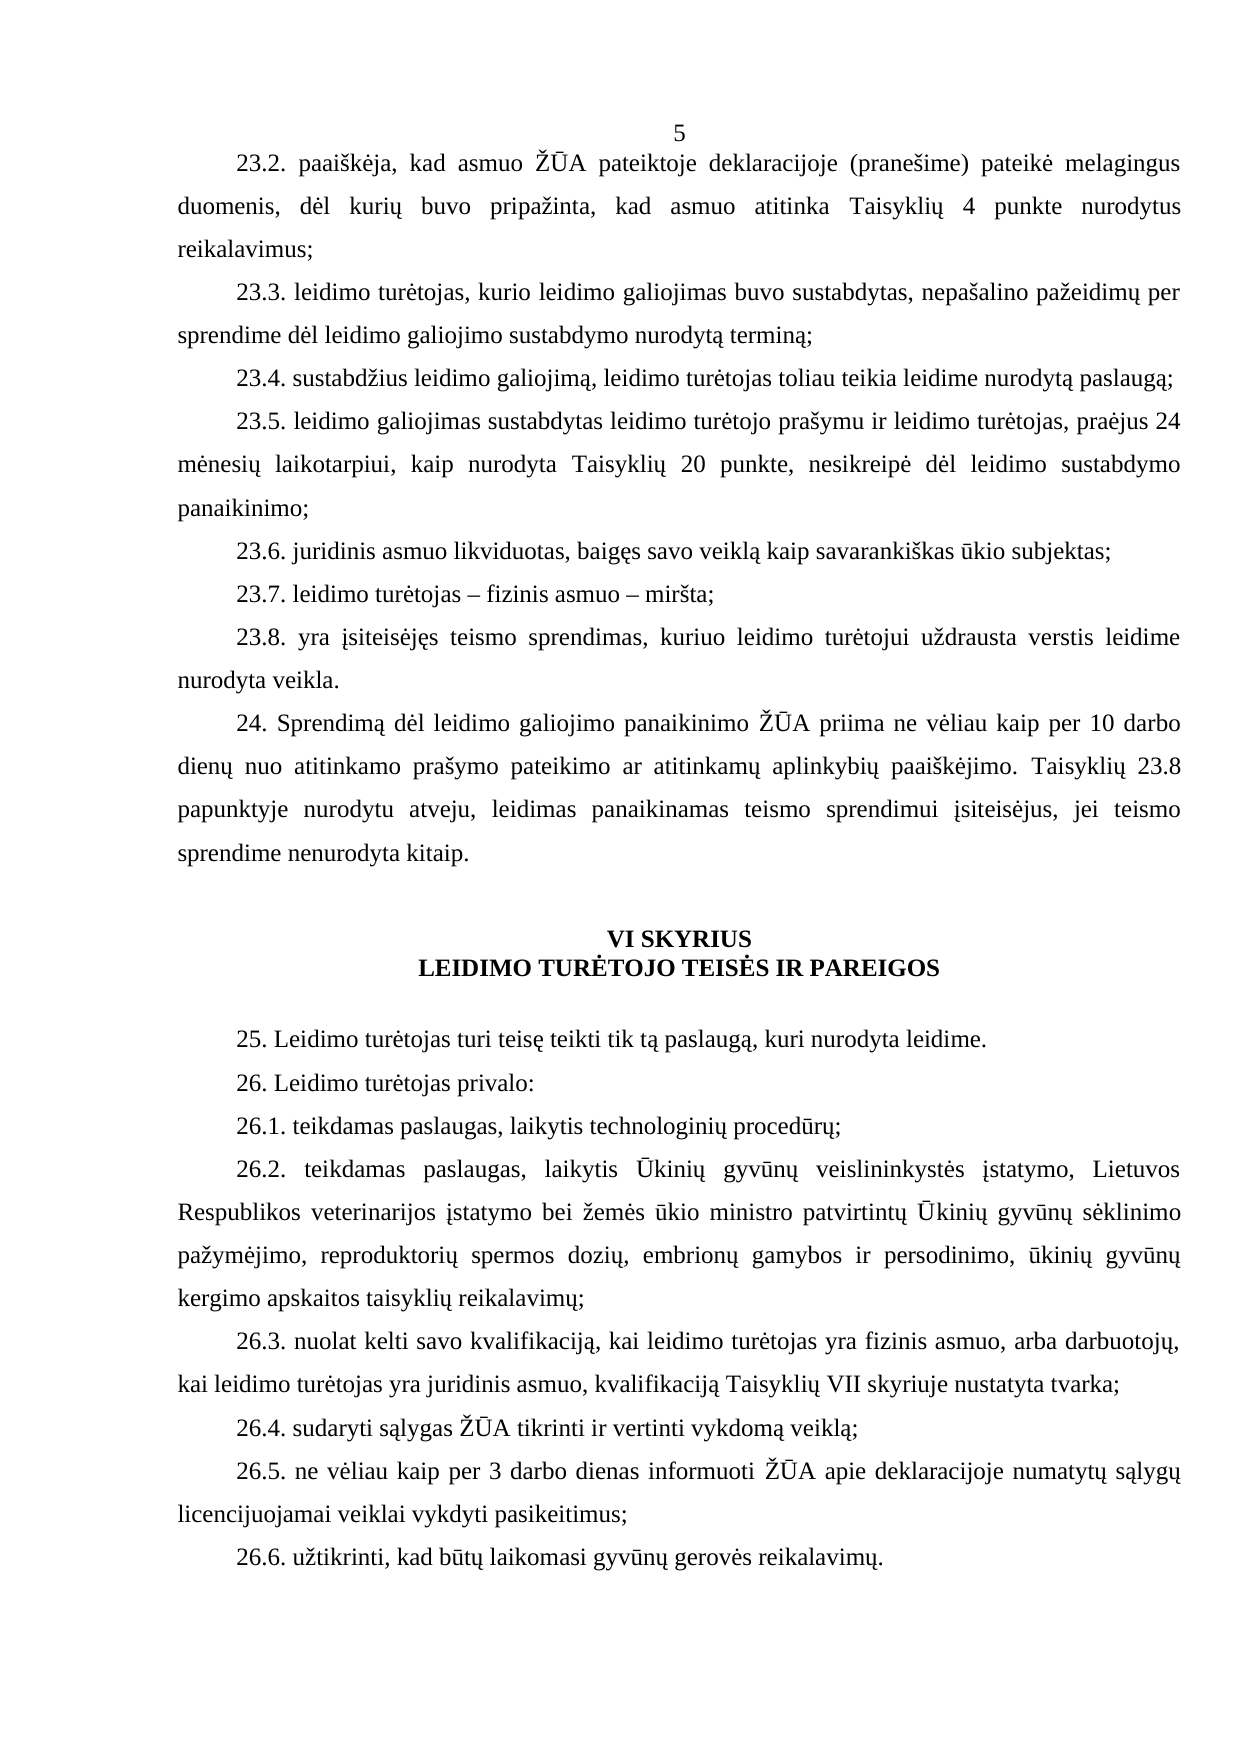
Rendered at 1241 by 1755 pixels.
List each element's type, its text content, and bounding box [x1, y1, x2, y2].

text 24. Sprendimą dėl leidimo galiojimo panaikinimo ŽŪA priima ne vėliau kaip per 10 darbo dienų nuo atitinkamo prašymo pateikimo ar atitinkamų aplinkybių paaiškėjimo. Taisyklių 23.8 papunktyje nurodytu atveju, leidimas panaikinamas teismo sprendimui įsiteisėjus, jei teismo sprendime nenurodyta kitaip. [177, 708, 1181, 866]
text 23.4. sustabdžius leidimo galiojimą, leidimo turėtojas toliau teikia leidime nurodytą paslaugą; [177, 363, 1181, 392]
text 26.1. teikdamas paslaugas, laikytis technologinių procedūrų; [177, 1111, 1181, 1139]
text 23.7. leidimo turėtojas – fizinis asmuo – miršta; [177, 579, 1181, 608]
text 26.5. ne vėliau kaip per 3 darbo dienas informuoti ŽŪA apie deklaracijoje numatytų sąlygų licencijuojamai veiklai vykdyti pasikeitimus; [177, 1456, 1181, 1528]
text 23.5. leidimo galiojimas sustabdytas leidimo turėtojo prašymu ir leidimo turėtojas, praėjus 24 mėnesių laikotarpiui, kaip nurodyta Taisyklių 20 punkte, nesikreipė dėl leidimo sustabdymo panaikinimo; [177, 406, 1181, 521]
text 26.3. nuolat kelti savo kvalifikaciją, kai leidimo turėtojas yra fizinis asmuo, arba darbuotojų, kai leidimo turėtojas yra juridinis asmuo, kvalifikaciją Taisyklių VII skyriuje nustatyta tvarka; [177, 1326, 1181, 1398]
text 26. Leidimo turėtojas privalo: [177, 1068, 1181, 1096]
text 25. Leidimo turėtojas turi teisę teikti tik tą paslaugą, kuri nurodyta leidime. [177, 1024, 1181, 1053]
text 23.8. yra įsiteisėjęs teismo sprendimas, kuriuo leidimo turėtojui uždrausta verstis leidime nurodyta veikla. [177, 622, 1181, 694]
text 23.3. leidimo turėtojas, kurio leidimo galiojimas buvo sustabdytas, nepašalino pažeidimų per sprendime dėl leidimo galiojimo sustabdymo nurodytą terminą; [177, 277, 1181, 349]
text VI SKYRIUS [177, 924, 1181, 953]
text LEIDIMO TURĖTOJO TEISĖS IR PAREIGOS [177, 953, 1181, 981]
text 26.2. teikdamas paslaugas, laikytis Ūkinių gyvūnų veislininkystės įstatymo, Lietuvos Respublikos veterinarijos įstatymo bei žemės ūkio ministro patvirtintų Ūkinių gyvūnų sėklinimo pažymėjimo, reproduktorių spermos dozių, embrionų gamybos ir persodinimo, ūkinių gyvūnų kergimo apskaitos taisyklių reikalavimų; [177, 1154, 1181, 1312]
text 23.2. paaiškėja, kad asmuo ŽŪA pateiktoje deklaracijoje (pranešime) pateikė melagingus duomenis, dėl kurių buvo pripažinta, kad asmuo atitinka Taisyklių 4 punkte nurodytus reikalavimus; [177, 148, 1181, 263]
text 23.6. juridinis asmuo likviduotas, baigęs savo veiklą kaip savarankiškas ūkio subjektas; [177, 536, 1181, 564]
text 26.6. užtikrinti, kad būtų laikomasi gyvūnų gerovės reikalavimų. [177, 1542, 1181, 1571]
text 26.4. sudaryti sąlygas ŽŪA tikrinti ir vertinti vykdomą veiklą; [177, 1413, 1181, 1441]
